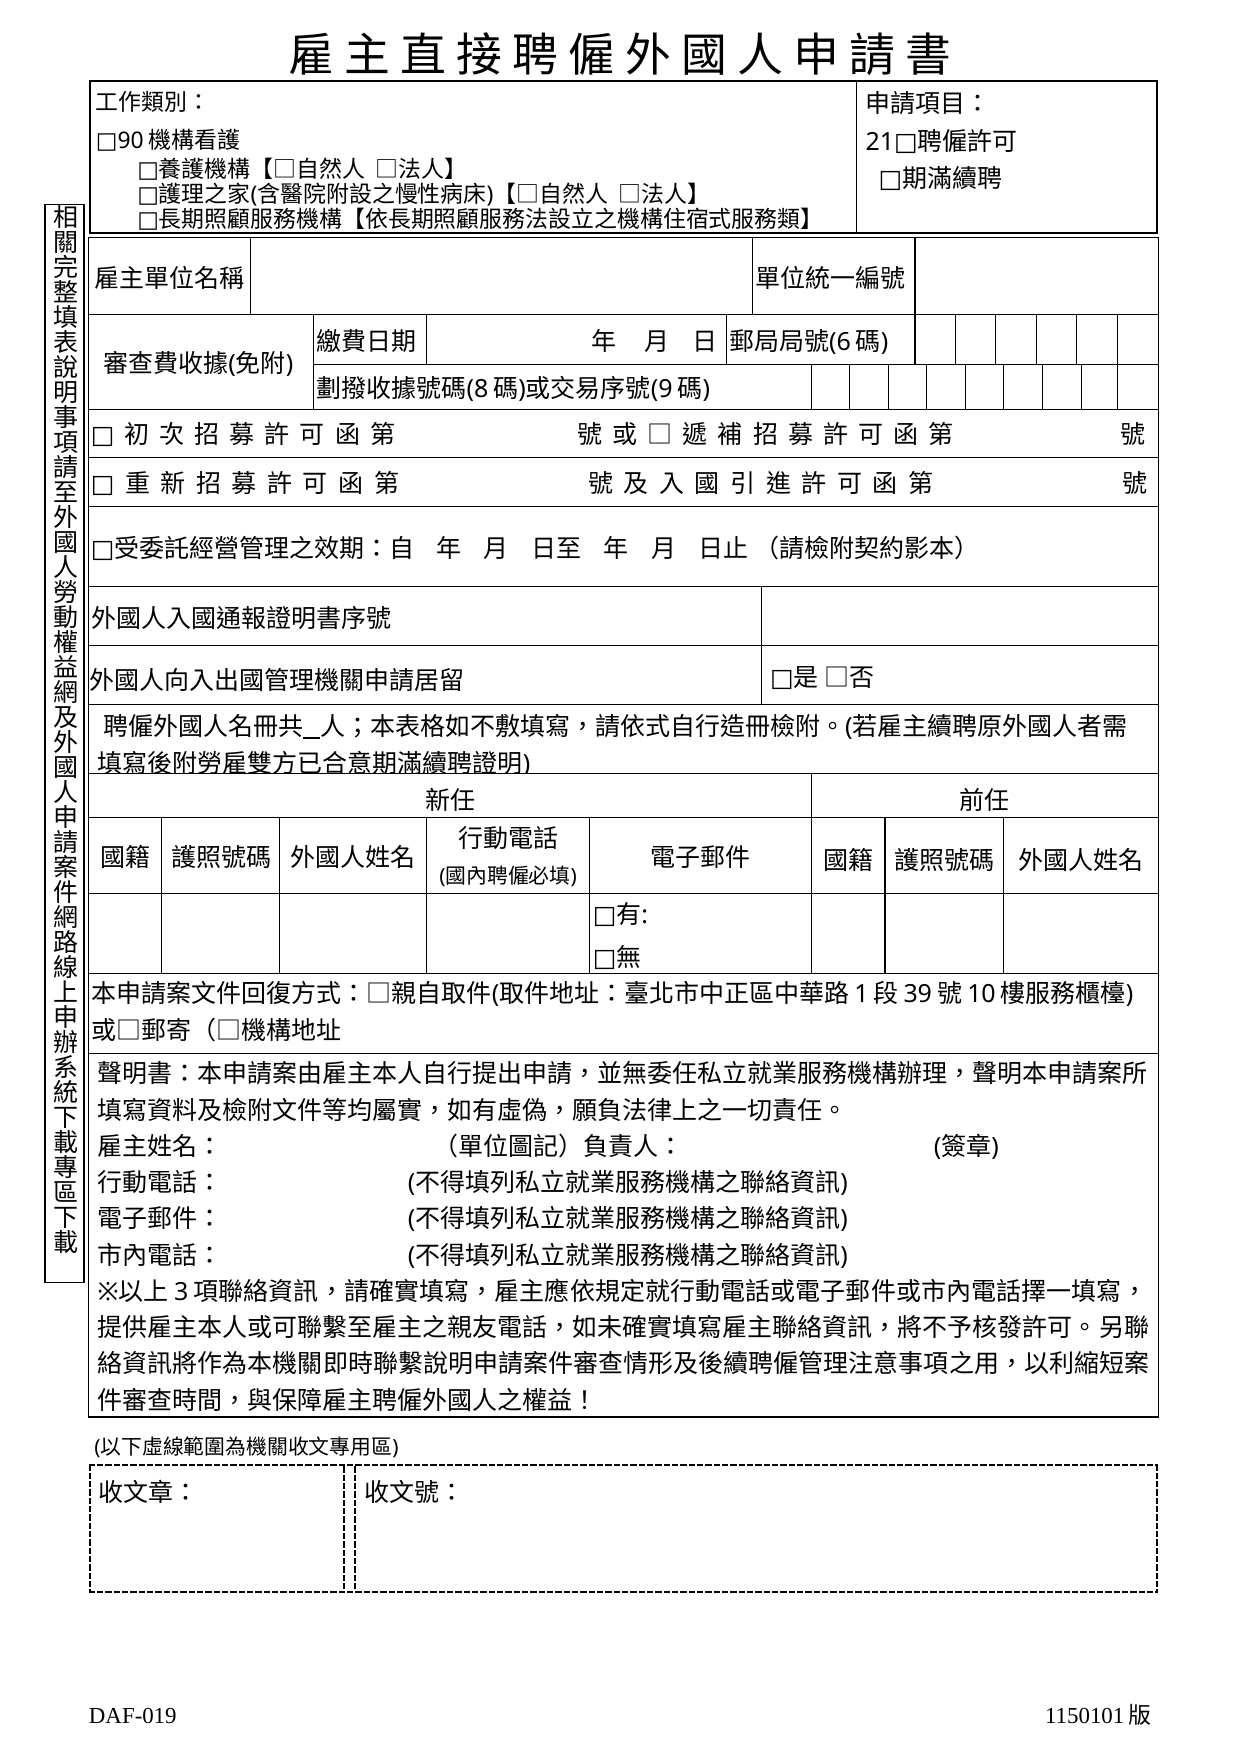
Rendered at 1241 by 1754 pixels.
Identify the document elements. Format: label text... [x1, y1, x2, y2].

table_cell [1118, 315, 1158, 363]
table_cell [162, 894, 279, 973]
table_header 申請項目： 21□聘僱許可 □期滿續聘 [857, 82, 1156, 232]
table_cell [916, 315, 955, 363]
table_cell 國籍 [89, 818, 161, 893]
table_cell □受委託經營管理之效期：自 年 月 日至 年 月 日止 （請檢附契約影本） [89, 507, 1158, 586]
table_cell 外國人入國通報證明書序號 [89, 587, 761, 645]
table_cell [886, 894, 1003, 973]
table_cell [996, 315, 1036, 363]
table_cell [427, 894, 589, 973]
table_cell 新任 [89, 774, 811, 817]
table_header [916, 238, 1158, 314]
table_cell 護照號碼 [886, 818, 1003, 893]
table_cell 外國人姓名 [1004, 818, 1158, 893]
table_cell [280, 894, 426, 973]
table_cell 外國人姓名 [280, 818, 426, 893]
table_header 雇主單位名稱 [89, 238, 250, 314]
table_header 收文號： [355, 1464, 1157, 1591]
table_header 收文章： [90, 1464, 343, 1591]
table_cell □有: □無 [590, 894, 811, 973]
table_header [251, 238, 752, 314]
table_cell 審查費收據(免附) [89, 315, 313, 409]
table_cell □是 □否 [762, 646, 1158, 704]
table_cell 國籍 [812, 818, 884, 893]
table_cell 前任 [812, 774, 1158, 817]
table_cell [812, 894, 884, 973]
table_cell [1118, 365, 1158, 409]
table_header 工作類別： □90機構看護 □養護機構【□自然人 □法人】 □護理之家(含醫院附設之慢性病床)【□自然人 □法人】 □長期照顧服務機構【依長期照顧服務法設立之機構住宿式服務類】 [91, 82, 856, 232]
table_cell 護照號碼 [162, 818, 279, 893]
table_cell 電子郵件 [590, 818, 811, 893]
table_cell [1043, 365, 1081, 409]
table_cell [1037, 315, 1076, 363]
text (以下虛線範圍為機關收文專用區) [89, 1430, 1152, 1460]
table_cell [812, 365, 849, 409]
table_cell [762, 587, 1158, 645]
table_cell 本申請案文件回復方式：□親自取件(取件地址：臺北市中正區中華路1段39號10樓服務櫃檯)或□郵寄（□機構地址 □其他地址： ），以上請擇一勾選。 [89, 974, 1158, 1053]
table_cell [1004, 894, 1158, 973]
table_cell □重新招募許可函第 號及入國引進許可函第 號 [89, 458, 1158, 506]
table_cell 劃撥收據號碼(8碼)或交易序號(9碼) [314, 365, 811, 409]
text 雇 主 直 接 聘 僱 外 國 人 申 請 書 [89, 38, 1151, 80]
table_cell [927, 365, 965, 409]
table_cell 聲明書：本申請案由雇主本人自行提出申請，並無委任私立就業服務機構辦理，聲明本申請案所填寫資料及檢附文件等均屬實，如有虛偽，願負法律上之一切責任。 雇主姓名： （單位圖記）負責人： (簽章) 行動電話： (不得填列私立就業服務機構之聯絡資訊) 電子郵件： (不得填列私立就業服務機構之聯絡資訊) 市內電話： (不得填列私立就業服務機構之聯絡資訊) ※以上3項聯絡資訊，請確實填寫，雇主應依規定就行動電話或電子郵件或市內電話擇一填寫，提供雇主本人或可聯繫至雇主之親友電話，如未確實填寫雇主聯絡資訊，將不予核發許可。另聯絡資訊將作為本機關即時聯繫說明申請案件審查情形及後續聘僱管理注意事項之用，以利縮短案件審查時間，與保障雇主聘僱外國人之權益！ [89, 1054, 1158, 1416]
table_cell [1004, 365, 1042, 409]
table_cell 年 月 日 [427, 315, 726, 363]
table_cell 聘僱外國人名冊共 人；本表格如不敷填寫，請依式自行造冊檢附。(若雇主續聘原外國人者需填寫後附勞雇雙方已合意期滿續聘證明) [89, 705, 1158, 773]
table_cell 繳費日期 [314, 315, 426, 363]
table_header [344, 1464, 355, 1591]
table_cell [956, 315, 995, 363]
table_cell [966, 365, 1003, 409]
table_cell [1077, 315, 1117, 363]
text 相關完整填表說明事項請至外國人勞動權益網及外國人申請案件網路線上申辦系統下載專區下載 [48, 204, 84, 1283]
table_cell [89, 894, 161, 973]
table_cell 外國人向入出國管理機關申請居留 [89, 646, 761, 704]
table_cell 行動電話 (國內聘僱必填) [427, 818, 589, 893]
table_cell [889, 365, 926, 409]
table_cell 郵局局號(6碼) [727, 315, 914, 363]
table_cell [1082, 365, 1117, 409]
table_cell [850, 365, 888, 409]
table_header 單位統一編號 [753, 238, 914, 314]
table_cell □初次招募許可函第 號或□遞補招募許可函第 號 [89, 410, 1158, 457]
